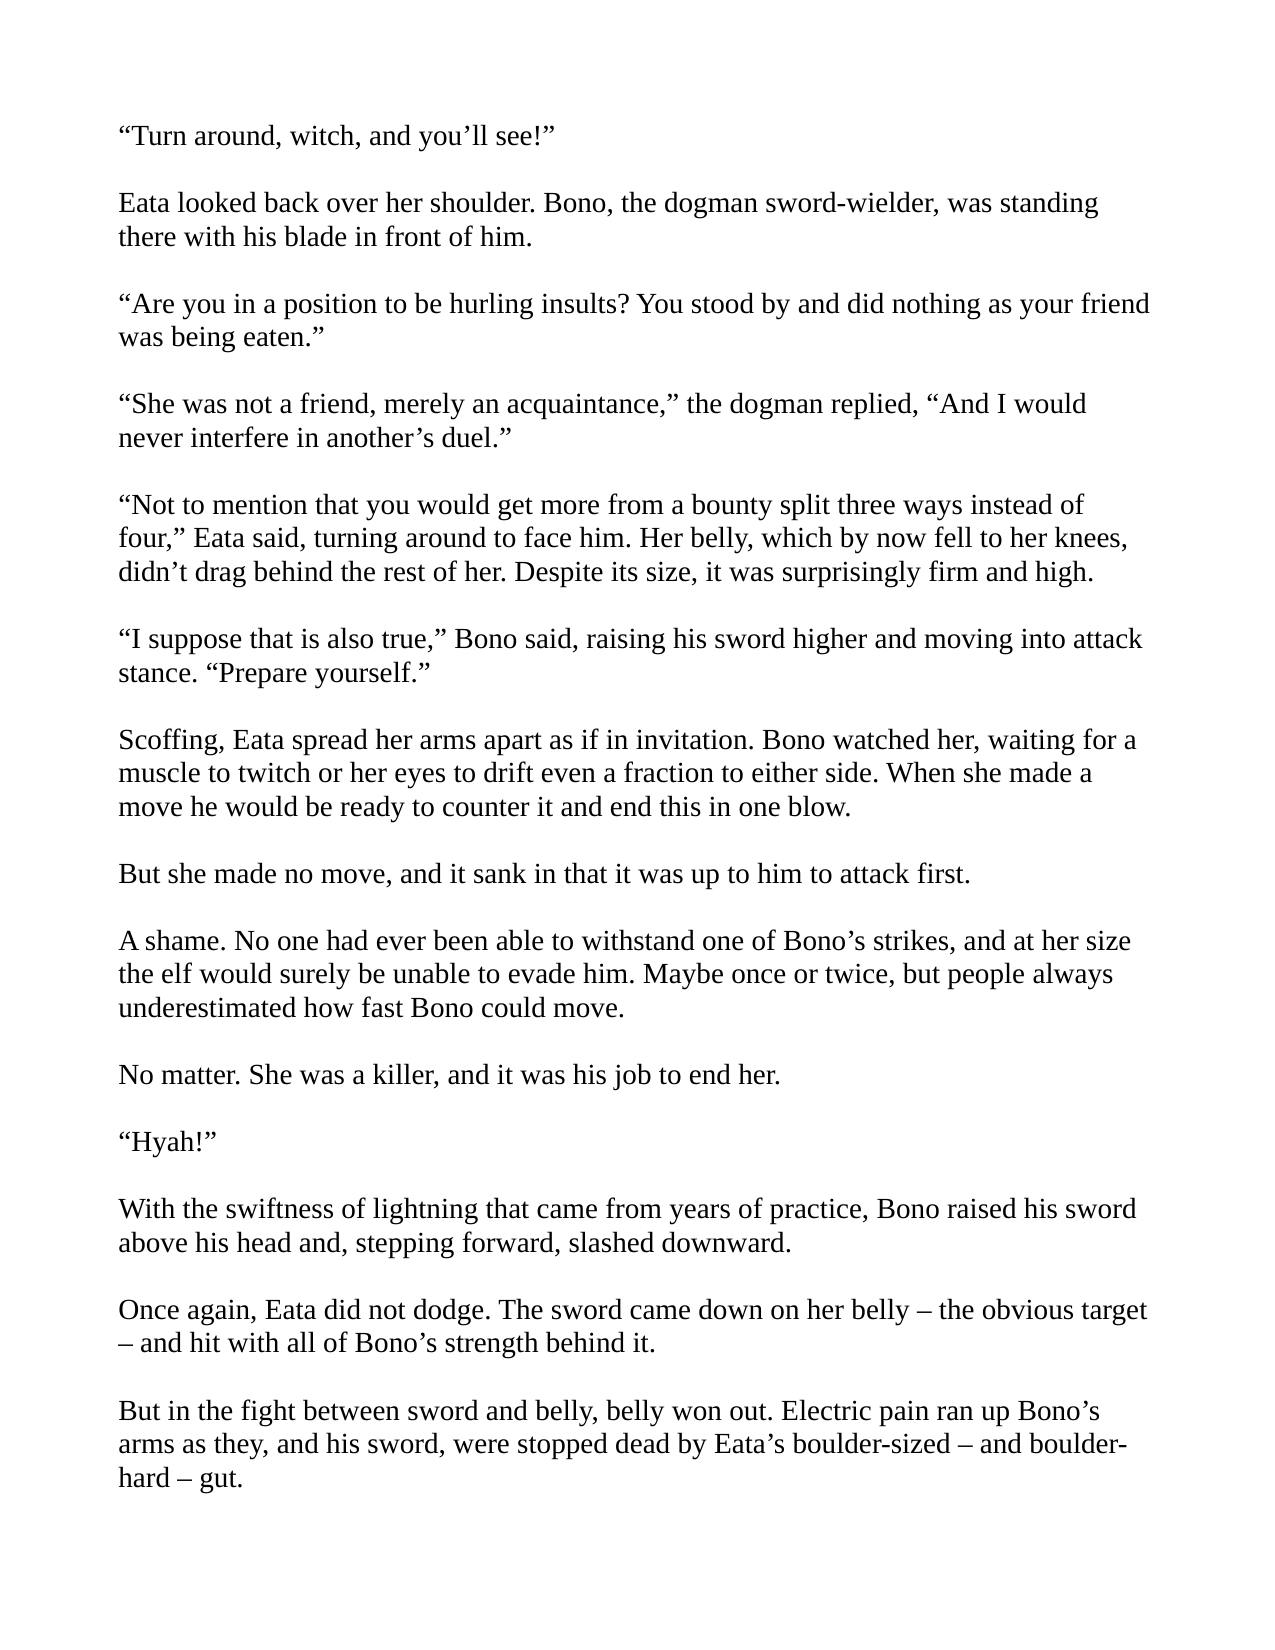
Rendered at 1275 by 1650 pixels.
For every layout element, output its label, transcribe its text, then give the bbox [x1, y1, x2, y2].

text “Turn around, witch, and you’ll see!” [118, 118, 1157, 152]
text “She was not a friend, merely an acquaintance,” the dogman replied, “And I would never interfere in another’s duel.” [118, 386, 1157, 453]
text A shame. No one had ever been able to withstand one of Bono’s strikes, and at her size the elf would surely be unable to evade him. Maybe once or twice, but people always underestimated how fast Bono could move. [118, 923, 1157, 1024]
text With the swiftness of lightning that came from years of practice, Bono raised his sword above his head and, stepping forward, slashed downward. [118, 1191, 1157, 1258]
text “I suppose that is also true,” Bono said, raising his sword higher and moving into attack stance. “Prepare yourself.” [118, 621, 1157, 688]
text “Hyah!” [118, 1124, 1157, 1158]
text But in the fight between sword and belly, belly won out. Electric pain ran up Bono’s arms as they, and his sword, were stopped dead by Eata’s boulder-sized – and boulder-hard – gut. [118, 1393, 1157, 1493]
text “Not to mention that you would get more from a bounty split three ways instead of four,” Eata said, turning around to face him. Her belly, which by now fell to her knees, didn’t drag behind the rest of her. Despite its size, it was surprisingly firm and high. [118, 487, 1157, 588]
text “Are you in a position to be hurling insults? You stood by and did nothing as your friend was being eaten.” [118, 286, 1157, 353]
text Eata looked back over her shoulder. Bono, the dogman sword-wielder, was standing there with his blade in front of him. [118, 185, 1157, 252]
text Scoffing, Eata spread her arms apart as if in invitation. Bono watched her, waiting for a muscle to twitch or her eyes to drift even a fraction to either side. When she made a move he would be ready to counter it and end this in one blow. [118, 722, 1157, 822]
text Once again, Eata did not dodge. The sword came down on her belly – the obvious target – and hit with all of Bono’s strength behind it. [118, 1292, 1157, 1359]
text But she made no move, and it sank in that it was up to him to attack first. [118, 856, 1157, 889]
text No matter. She was a killer, and it was his job to end her. [118, 1057, 1157, 1091]
